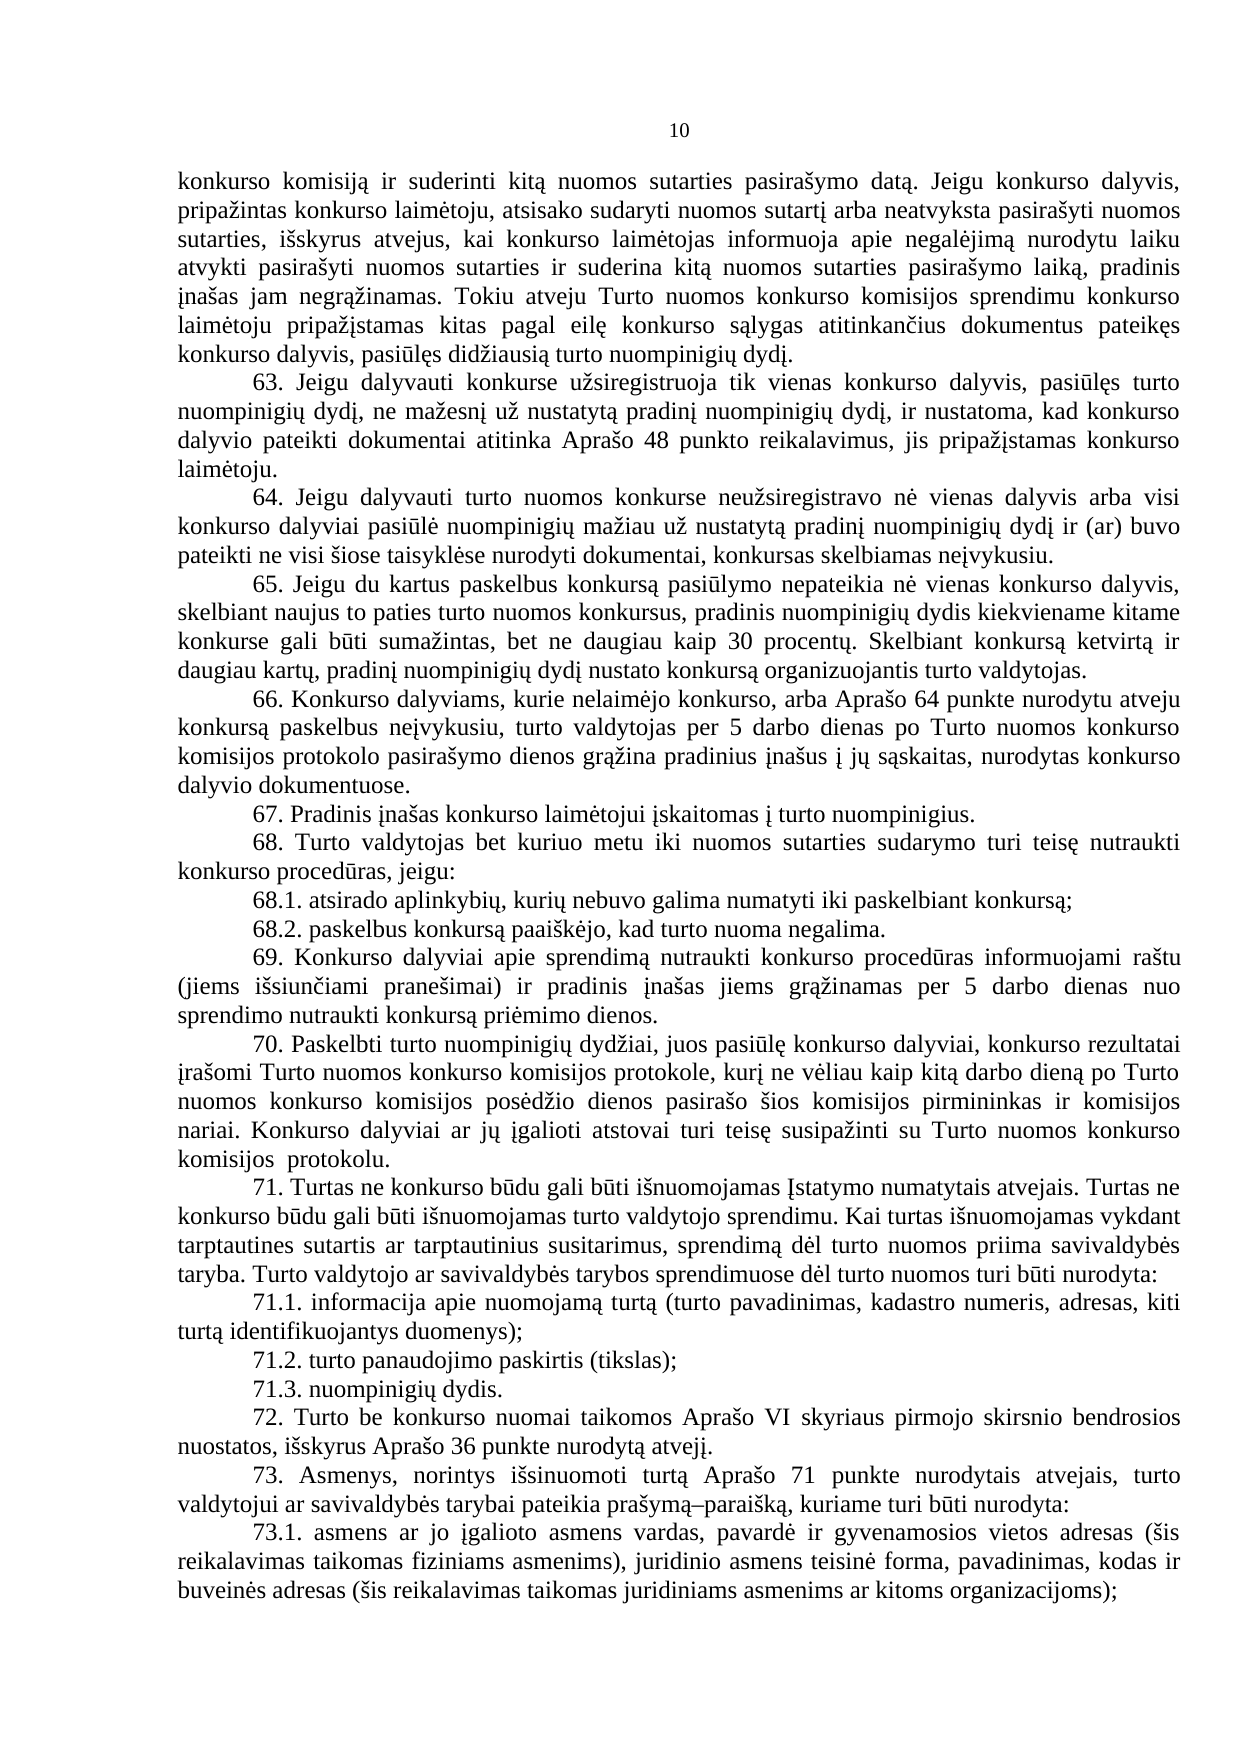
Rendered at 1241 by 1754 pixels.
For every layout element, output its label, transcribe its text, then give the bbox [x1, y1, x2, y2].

text 64. Jeigu dalyvauti turto nuomos konkurse neužsiregistravo nė vienas dalyvis arba visi konkurso dalyviai pasiūlė nuompinigių mažiau už nustatytą pradinį nuompinigių dydį ir (ar) buvo pateikti ne visi šiose taisyklėse nurodyti dokumentai, konkursas skelbiamas neįvykusiu. [177, 482, 1181, 569]
text 71.2. turto panaudojimo paskirtis (tikslas); [177, 1345, 1181, 1374]
text 70. Paskelbti turto nuompinigių dydžiai, juos pasiūlę konkurso dalyviai, konkurso rezultatai įrašomi Turto nuomos konkurso komisijos protokole, kurį ne vėliau kaip kitą darbo dieną po Turto nuomos konkurso komisijos posėdžio dienos pasirašo šios komisijos pirmininkas ir komisijos nariai. Konkurso dalyviai ar jų įgalioti atstovai turi teisę susipažinti su Turto nuomos konkurso komisijos protokolu. [177, 1029, 1181, 1172]
text 68.2. paskelbus konkursą paaiškėjo, kad turto nuoma negalima. [177, 914, 1181, 942]
text 66. Konkurso dalyviams, kurie nelaimėjo konkurso, arba Aprašo 64 punkte nurodytu atveju konkursą paskelbus neįvykusiu, turto valdytojas per 5 darbo dienas po Turto nuomos konkurso komisijos protokolo pasirašymo dienos grąžina pradinius įnašus į jų sąskaitas, nurodytas konkurso dalyvio dokumentuose. [177, 684, 1181, 799]
text 63. Jeigu dalyvauti konkurse užsiregistruoja tik vienas konkurso dalyvis, pasiūlęs turto nuompinigių dydį, ne mažesnį už nustatytą pradinį nuompinigių dydį, ir nustatoma, kad konkurso dalyvio pateikti dokumentai atitinka Aprašo 48 punkto reikalavimus, jis pripažįstamas konkurso laimėtoju. [177, 367, 1181, 482]
text 68. Turto valdytojas bet kuriuo metu iki nuomos sutarties sudarymo turi teisę nutraukti konkurso procedūras, jeigu: [177, 827, 1181, 885]
text konkurso komisiją ir suderinti kitą nuomos sutarties pasirašymo datą. Jeigu konkurso dalyvis, pripažintas konkurso laimėtoju, atsisako sudaryti nuomos sutartį arba neatvyksta pasirašyti nuomos sutarties, išskyrus atvejus, kai konkurso laimėtojas informuoja apie negalėjimą nurodytu laiku atvykti pasirašyti nuomos sutarties ir suderina kitą nuomos sutarties pasirašymo laiką, pradinis įnašas jam negrąžinamas. Tokiu atveju Turto nuomos konkurso komisijos sprendimu konkurso laimėtoju pripažįstamas kitas pagal eilę konkurso sąlygas atitinkančius dokumentus pateikęs konkurso dalyvis, pasiūlęs didžiausią turto nuompinigių dydį. [177, 166, 1181, 367]
text 68.1. atsirado aplinkybių, kurių nebuvo galima numatyti iki paskelbiant konkursą; [177, 885, 1181, 914]
text 71.1. informacija apie nuomojamą turtą (turto pavadinimas, kadastro numeris, adresas, kiti turtą identifikuojantys duomenys); [177, 1287, 1181, 1345]
text 69. Konkurso dalyviai apie sprendimą nutraukti konkurso procedūras informuojami raštu (jiems išsiunčiami pranešimai) ir pradinis įnašas jiems grąžinamas per 5 darbo dienas nuo sprendimo nutraukti konkursą priėmimo dienos. [177, 942, 1181, 1029]
text 67. Pradinis įnašas konkurso laimėtojui įskaitomas į turto nuompinigius. [177, 799, 1181, 827]
text 71. Turtas ne konkurso būdu gali būti išnuomojamas Įstatymo numatytais atvejais. Turtas ne konkurso būdu gali būti išnuomojamas turto valdytojo sprendimu. Kai turtas išnuomojamas vykdant tarptautines sutartis ar tarptautinius susitarimus, sprendimą dėl turto nuomos priima savivaldybės taryba. Turto valdytojo ar savivaldybės tarybos sprendimuose dėl turto nuomos turi būti nurodyta: [177, 1172, 1181, 1287]
text 73. Asmenys, norintys išsinuomoti turtą Aprašo 71 punkte nurodytais atvejais, turto valdytojui ar savivaldybės tarybai pateikia prašymą–paraišką, kuriame turi būti nurodyta: [177, 1460, 1181, 1517]
text 65. Jeigu du kartus paskelbus konkursą pasiūlymo nepateikia nė vienas konkurso dalyvis, skelbiant naujus to paties turto nuomos konkursus, pradinis nuompinigių dydis kiekviename kitame konkurse gali būti sumažintas, bet ne daugiau kaip 30 procentų. Skelbiant konkursą ketvirtą ir daugiau kartų, pradinį nuompinigių dydį nustato konkursą organizuojantis turto valdytojas. [177, 569, 1181, 684]
text 72. Turto be konkurso nuomai taikomos Aprašo VI skyriaus pirmojo skirsnio bendrosios nuostatos, išskyrus Aprašo 36 punkte nurodytą atvejį. [177, 1402, 1181, 1460]
text 73.1. asmens ar jo įgalioto asmens vardas, pavardė ir gyvenamosios vietos adresas (šis reikalavimas taikomas fiziniams asmenims), juridinio asmens teisinė forma, pavadinimas, kodas ir buveinės adresas (šis reikalavimas taikomas juridiniams asmenims ar kitoms organizacijoms); [177, 1517, 1181, 1604]
text 71.3. nuompinigių dydis. [177, 1374, 1181, 1402]
